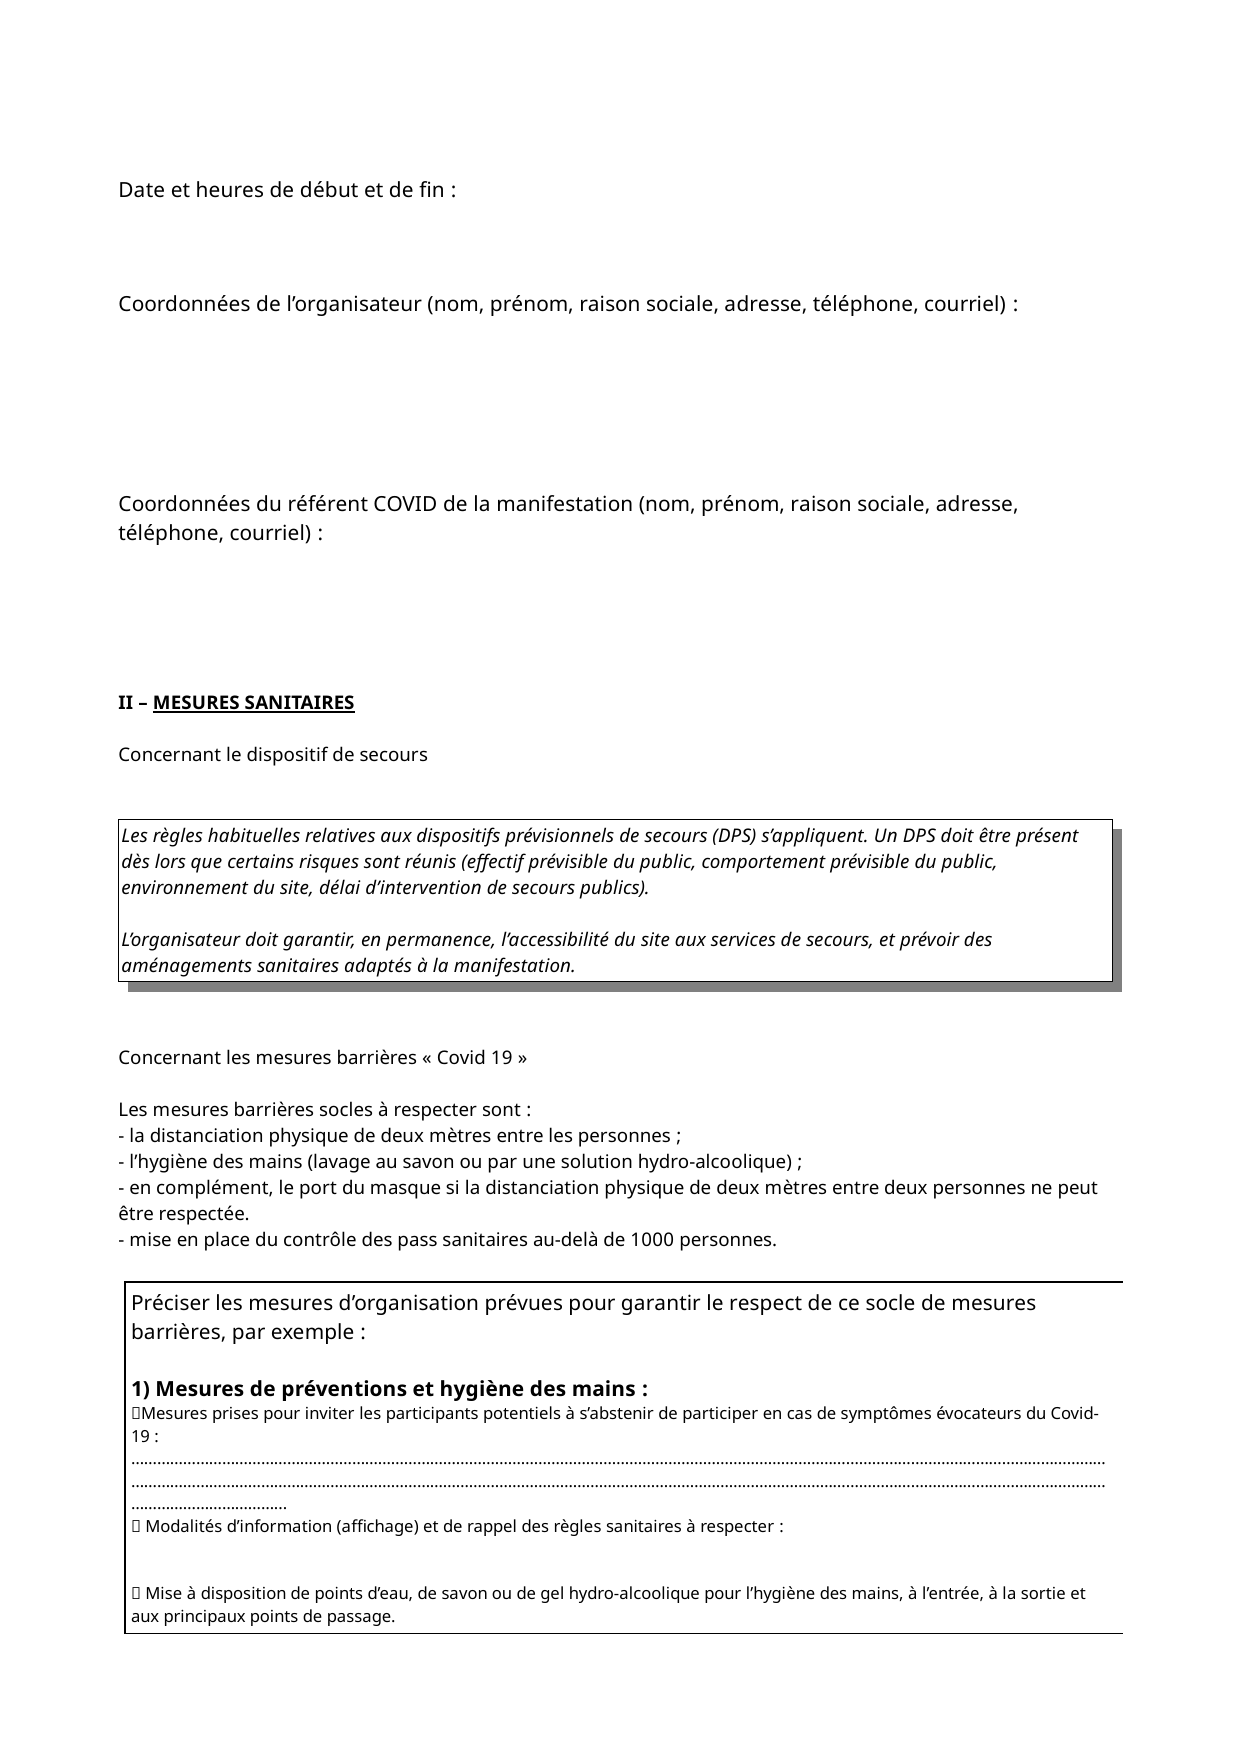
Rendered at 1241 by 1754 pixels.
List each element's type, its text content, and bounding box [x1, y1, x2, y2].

table_header Préciser les mesures d’organisation prévues pour garantir le respect de ce socle de mesures barrières, par exemple : 1) Mesures de préventions et hygiène des mains : Mesures prises pour inviter les participants potentiels à s’abstenir de participer en cas de symptômes évocateurs du Covid-19 :……………………………………………………………………………………………………………………………………………………………………………………………………………………………………………………………………………………………………………………………………………………………………………………………………………………………………………...  Modalités d’information (affichage) et de rappel des règles sanitaires à respecter :  Mise à disposition de points d’eau, de savon ou de gel hydro-alcoolique pour l’hygiène des mains, à l’entrée, à la sortie et aux principaux points de passage. [126, 1283, 1123, 1633]
text Concernant les mesures barrières « Covid 19 » [118, 1044, 1122, 1070]
text Concernant le dispositif de secours [118, 741, 1122, 767]
text Les règles habituelles relatives aux dispositifs prévisionnels de secours (DPS) s’appliquent. Un DPS doit être présent dès lors que certains risques sont réunis (effectif prévisible du public, comportement prévisible du public, environnement du site, délai d’intervention de secours publics). [119, 820, 1112, 900]
text - l’hygiène des mains (lavage au savon ou par une solution hydro-alcoolique) ; [118, 1148, 1122, 1174]
text - en complément, le port du masque si la distanciation physique de deux mètres entre deux personnes ne peut être respectée. [118, 1174, 1122, 1226]
text II – MESURES SANITAIRES [118, 689, 1122, 715]
text L’organisateur doit garantir, en permanence, l’accessibilité du site aux services de secours, et prévoir des aménagements sanitaires adaptés à la manifestation. [119, 923, 1112, 981]
text Les mesures barrières socles à respecter sont : [118, 1096, 1122, 1122]
text - mise en place du contrôle des pass sanitaires au-delà de 1000 personnes. [118, 1226, 1122, 1252]
text Coordonnées du référent COVID de la manifestation (nom, prénom, raison sociale, adresse, téléphone, courriel) : [118, 489, 1122, 546]
text Date et heures de début et de fin : [118, 175, 1122, 204]
text - la distanciation physique de deux mètres entre les personnes ; [118, 1122, 1122, 1148]
text Coordonnées de l’organisateur (nom, prénom, raison sociale, adresse, téléphone, courriel) : [118, 289, 1122, 318]
